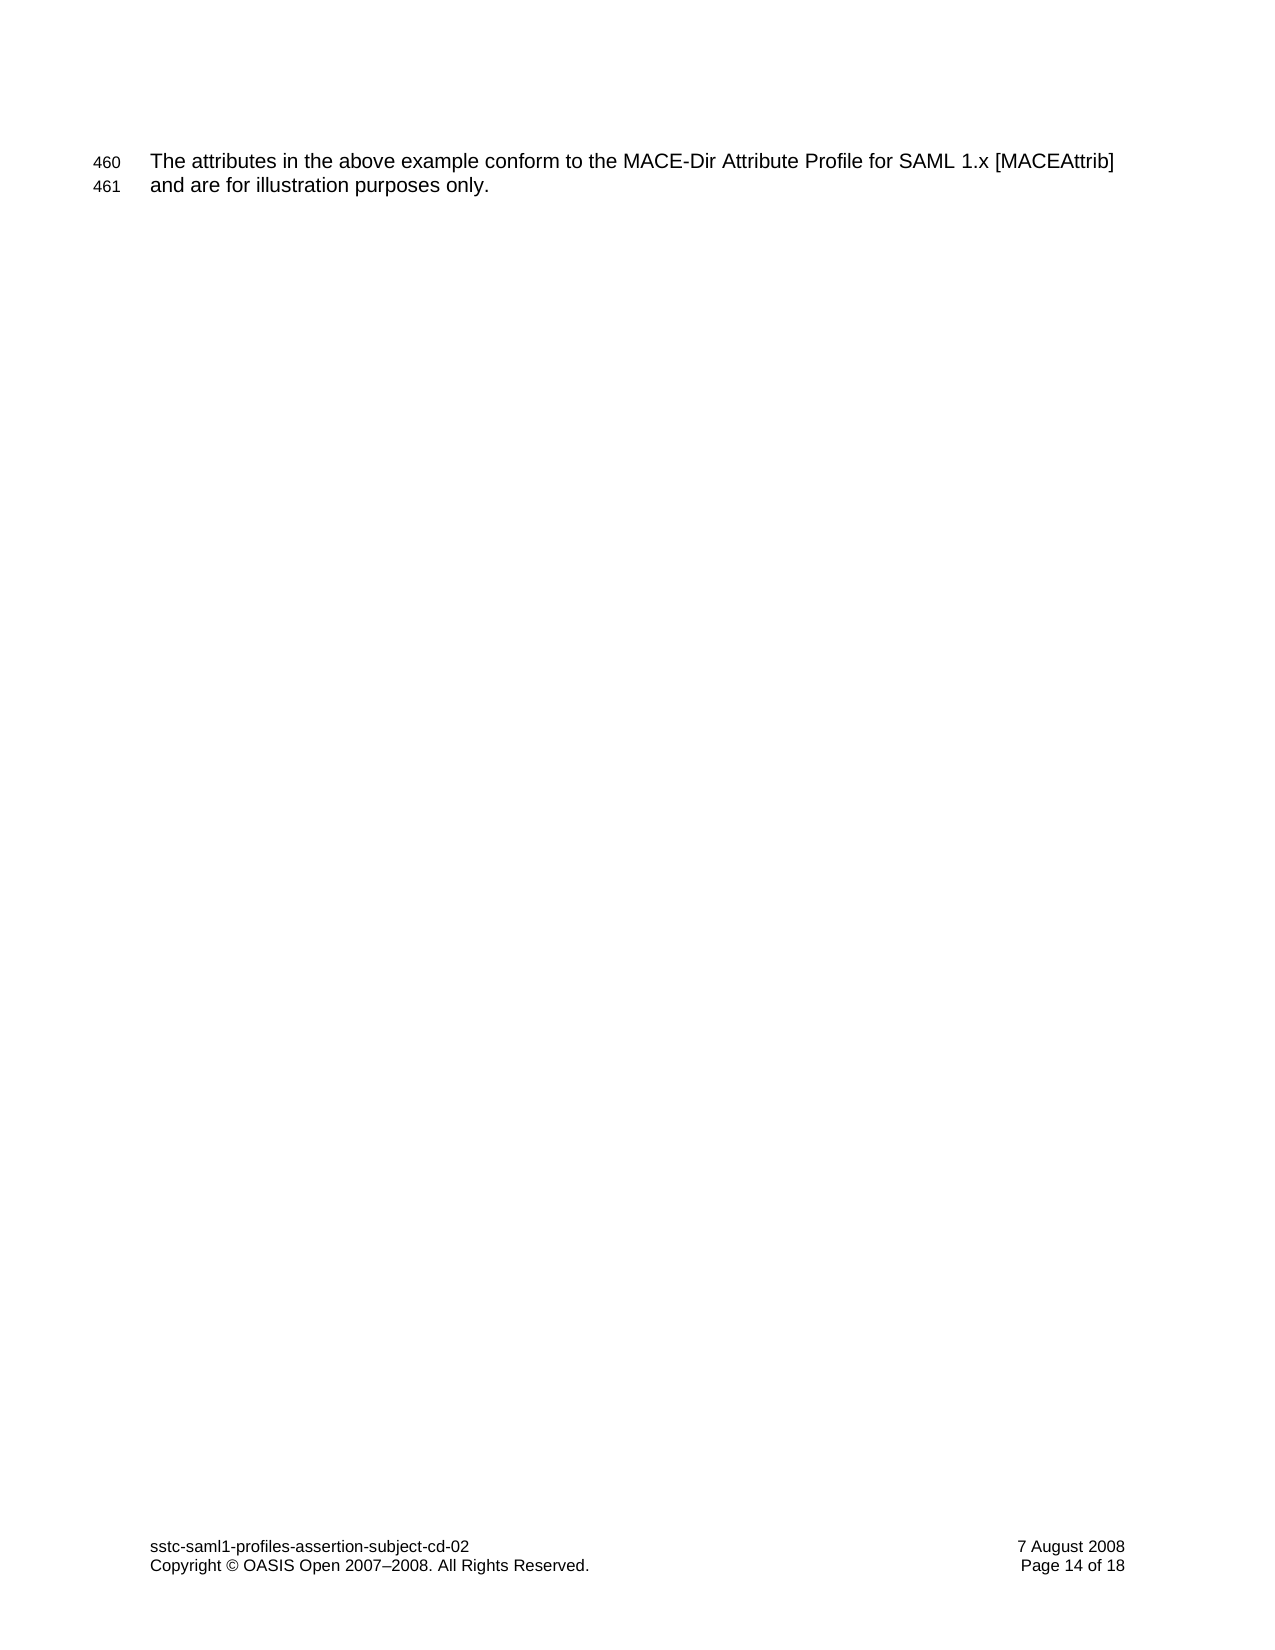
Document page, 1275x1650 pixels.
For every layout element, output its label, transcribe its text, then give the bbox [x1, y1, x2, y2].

text The attributes in the above example conform to the MACE-Dir Attribute Profile for SAML 1.x [MACEAttrib] and are for illustration purposes only. [150, 150, 1125, 196]
